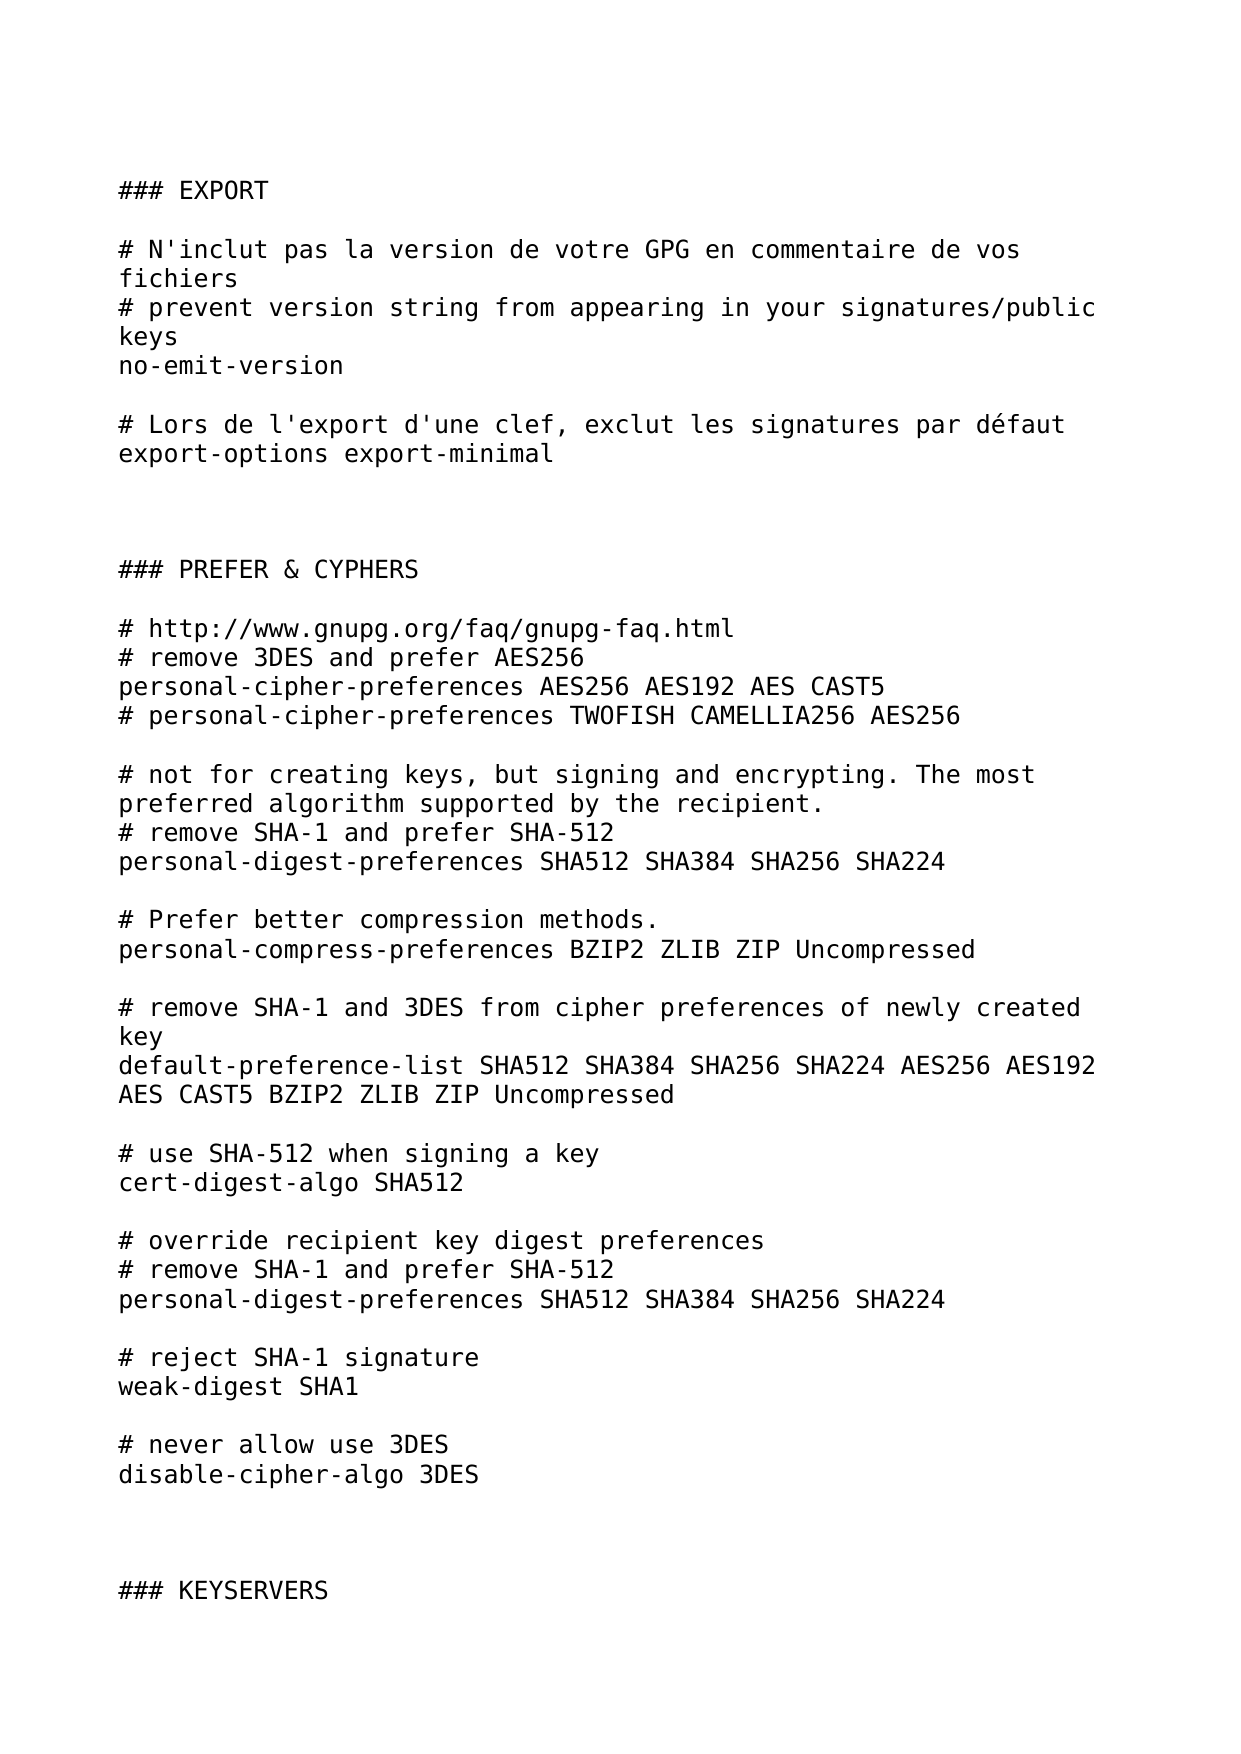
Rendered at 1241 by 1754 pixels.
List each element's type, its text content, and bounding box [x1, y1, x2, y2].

text ### EXPORT # N'inclut pas la version de votre GPG en commentaire de vos fichiers # prevent version string from appearing in your signatures/public keys no-emit-version # Lors de l'export d'une clef, exclut les signatures par défaut export-options export-minimal ### PREFER & CYPHERS # http://www.gnupg.org/faq/gnupg-faq.html # remove 3DES and prefer AES256 personal-cipher-preferences AES256 AES192 AES CAST5 # personal-cipher-preferences TWOFISH CAMELLIA256 AES256 # not for creating keys, but signing and encrypting. The most preferred algorithm supported by the recipient. # remove SHA-1 and prefer SHA-512 personal-digest-preferences SHA512 SHA384 SHA256 SHA224 # Prefer better compression methods. personal-compress-preferences BZIP2 ZLIB ZIP Uncompressed # remove SHA-1 and 3DES from cipher preferences of newly created key default-preference-list SHA512 SHA384 SHA256 SHA224 AES256 AES192 AES CAST5 BZIP2 ZLIB ZIP Uncompressed # use SHA-512 when signing a key cert-digest-algo SHA512 # override recipient key digest preferences # remove SHA-1 and prefer SHA-512 personal-digest-preferences SHA512 SHA384 SHA256 SHA224 # reject SHA-1 signature weak-digest SHA1 # never allow use 3DES disable-cipher-algo 3DES ### KEYSERVERS [118, 118, 1122, 1635]
